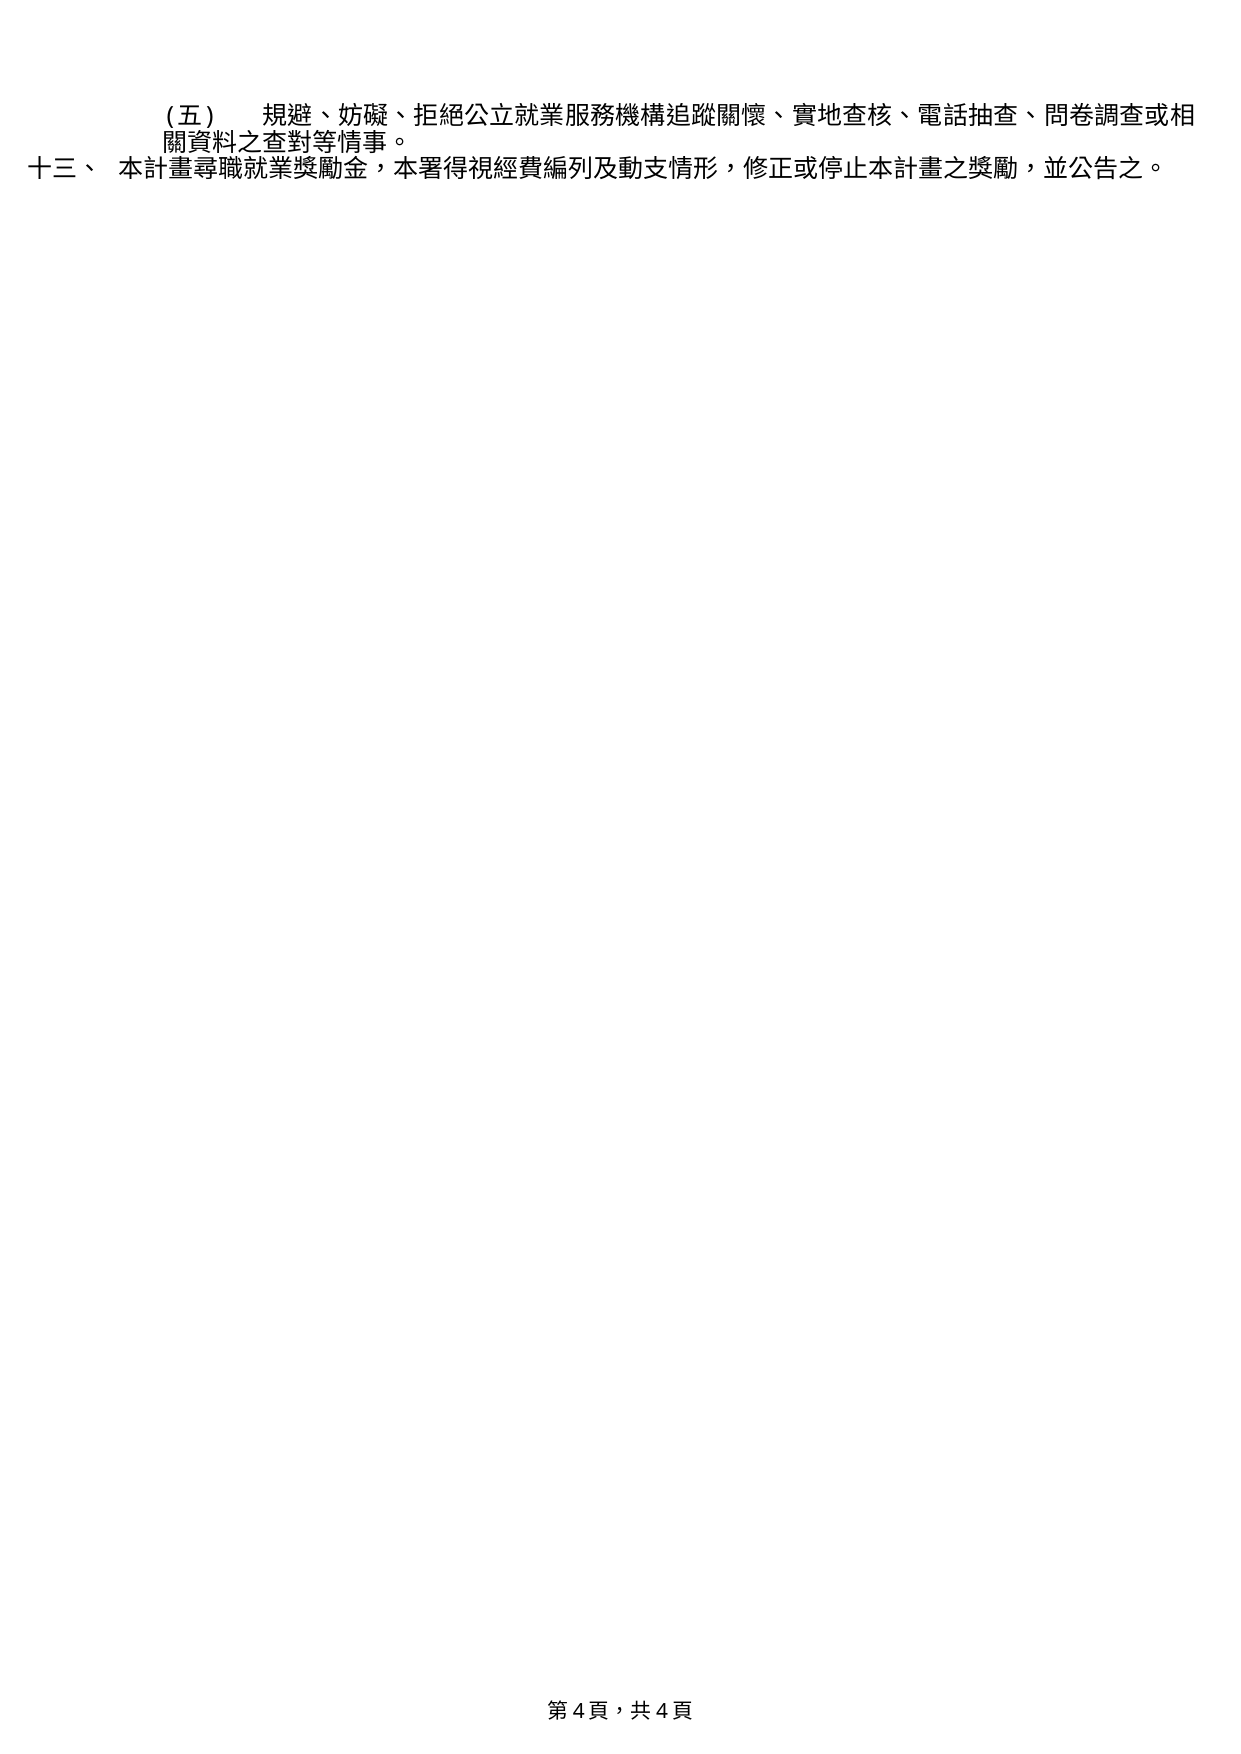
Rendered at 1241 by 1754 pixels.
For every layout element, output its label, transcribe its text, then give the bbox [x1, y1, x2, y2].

list 本計畫尋職就業獎勵金，本署得視經費編列及動支情形，修正或停止本計畫之獎勵，並公告之。 [27, 157, 1196, 183]
list 規避、妨礙、拒絕公立就業服務機構追蹤關懷、實地查核、電話抽查、問卷調查或相關資料之查對等情事。 [162, 103, 1196, 157]
